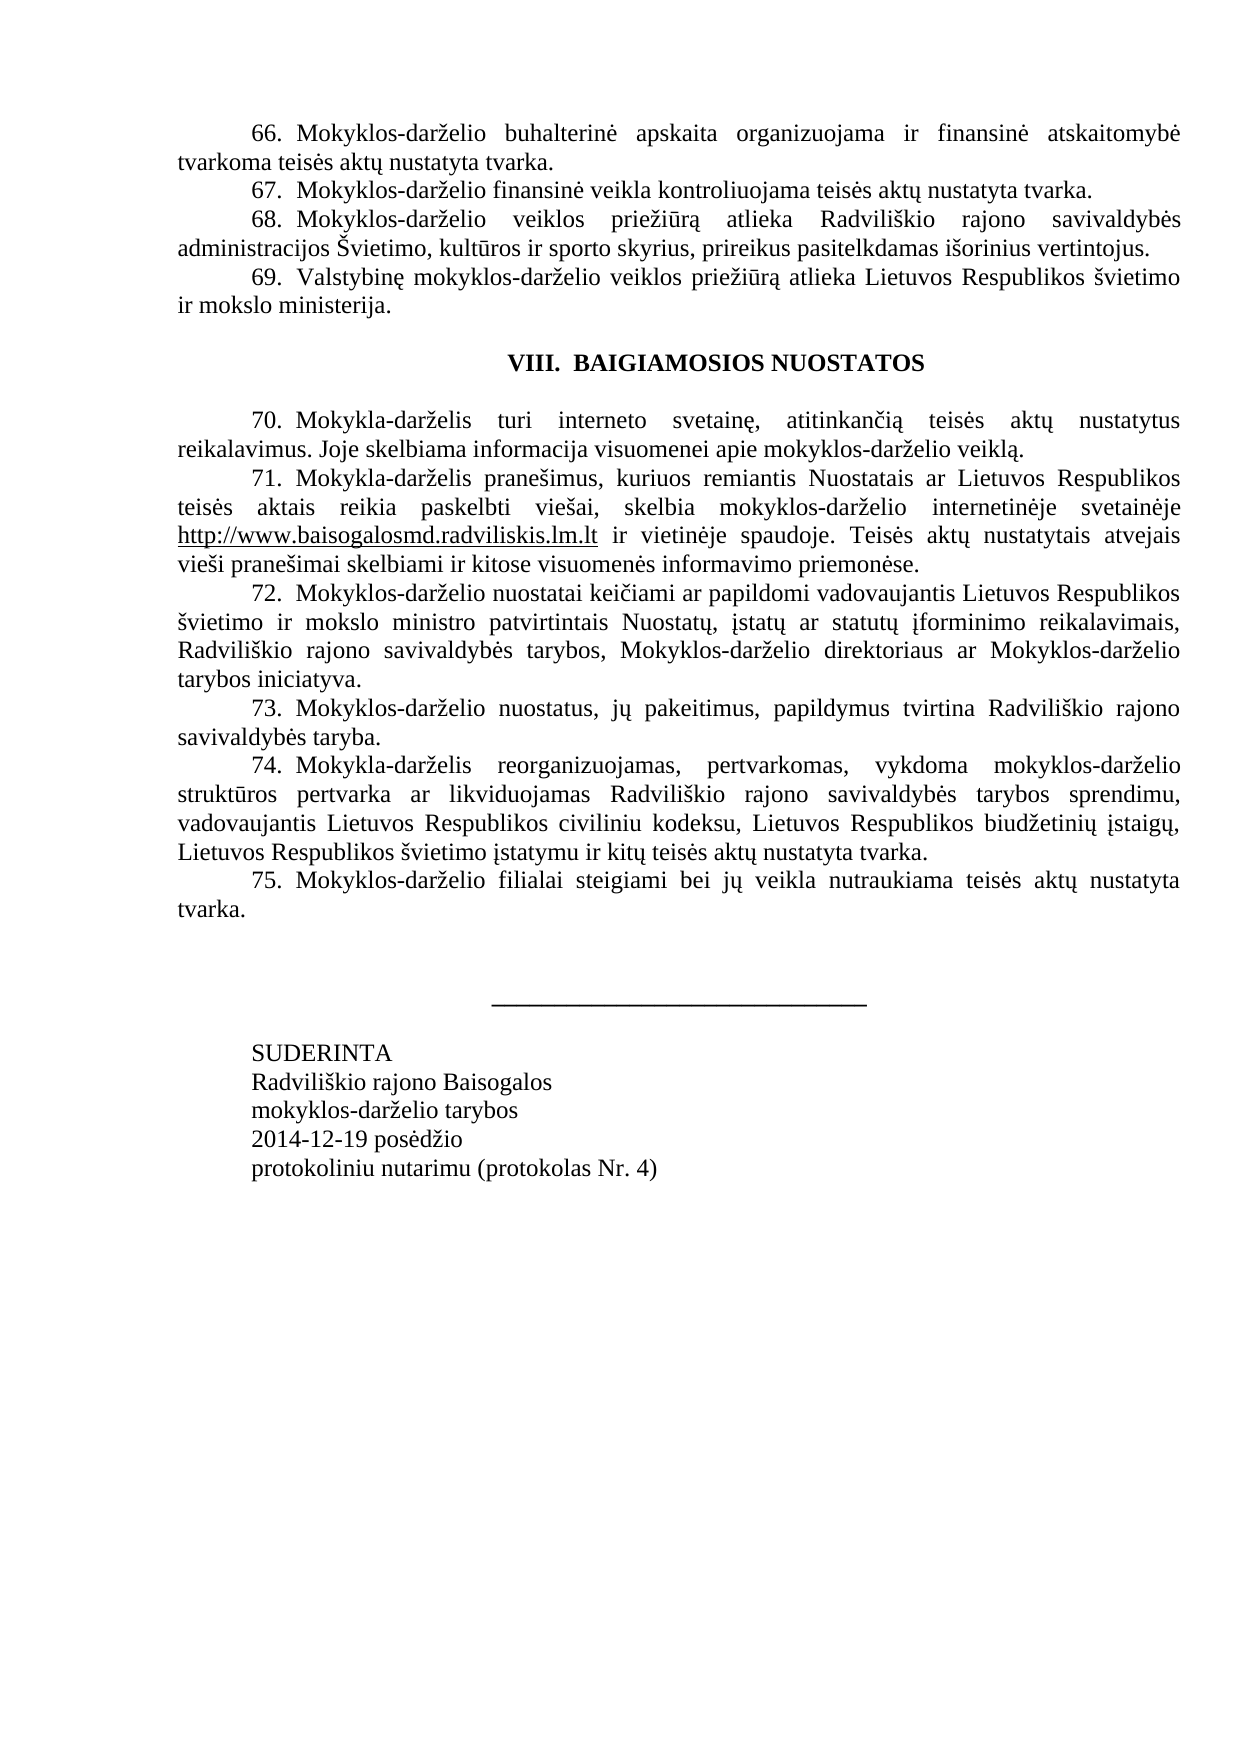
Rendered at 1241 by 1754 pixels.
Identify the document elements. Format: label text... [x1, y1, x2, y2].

text VIII. BAIGIAMOSIOS NUOSTATOS [177, 348, 1181, 377]
text 71. Mokykla-darželis pranešimus, kuriuos remiantis Nuostatais ar Lietuvos Respublikos teisės aktais reikia paskelbti viešai, skelbia mokyklos-darželio internetinėje svetainėje http://www.baisogalosmd.radviliskis.lm.lt ir vietinėje spaudoje. Teisės aktų nustatytais atvejais vieši pranešimai skelbiami ir kitose visuomenės informavimo priemonėse. [177, 463, 1181, 578]
text SUDERINTA [177, 1038, 1181, 1067]
text 72. Mokyklos-darželio nuostatai keičiami ar papildomi vadovaujantis Lietuvos Respublikos švietimo ir mokslo ministro patvirtintais Nuostatų, įstatų ar statutų įforminimo reikalavimais, Radviliškio rajono savivaldybės tarybos, Mokyklos-darželio direktoriaus ar Mokyklos-darželio tarybos iniciatyva. [177, 578, 1181, 693]
text 75. Mokyklos-darželio filialai steigiami bei jų veikla nutraukiama teisės aktų nustatyta tvarka. [177, 866, 1181, 923]
text ______________________________ [177, 981, 1181, 1009]
text 68. Mokyklos-darželio veiklos priežiūrą atlieka Radviliškio rajono savivaldybės administracijos Švietimo, kultūros ir sporto skyrius, prireikus pasitelkdamas išorinius vertintojus. [177, 204, 1181, 262]
text 70. Mokykla-darželis turi interneto svetainę, atitinkančią teisės aktų nustatytus reikalavimus. Joje skelbiama informacija visuomenei apie mokyklos-darželio veiklą. [177, 406, 1181, 463]
text 66. Mokyklos-darželio buhalterinė apskaita organizuojama ir finansinė atskaitomybė tvarkoma teisės aktų nustatyta tvarka. [177, 118, 1181, 176]
text 67. Mokyklos-darželio finansinė veikla kontroliuojama teisės aktų nustatyta tvarka. [177, 176, 1181, 204]
text mokyklos-darželio tarybos [177, 1096, 1181, 1124]
text 74. Mokykla-darželis reorganizuojamas, pertvarkomas, vykdoma mokyklos-darželio struktūros pertvarka ar likviduojamas Radviliškio rajono savivaldybės tarybos sprendimu, vadovaujantis Lietuvos Respublikos civiliniu kodeksu, Lietuvos Respublikos biudžetinių įstaigų, Lietuvos Respublikos švietimo įstatymu ir kitų teisės aktų nustatyta tvarka. [177, 751, 1181, 866]
text protokoliniu nutarimu (protokolas Nr. 4) [177, 1153, 1181, 1182]
text Radviliškio rajono Baisogalos [177, 1067, 1181, 1096]
text 69. Valstybinę mokyklos-darželio veiklos priežiūrą atlieka Lietuvos Respublikos švietimo ir mokslo ministerija. [177, 262, 1181, 319]
text 73. Mokyklos-darželio nuostatus, jų pakeitimus, papildymus tvirtina Radviliškio rajono savivaldybės taryba. [177, 693, 1181, 751]
text 2014-12-19 posėdžio [177, 1124, 1181, 1153]
